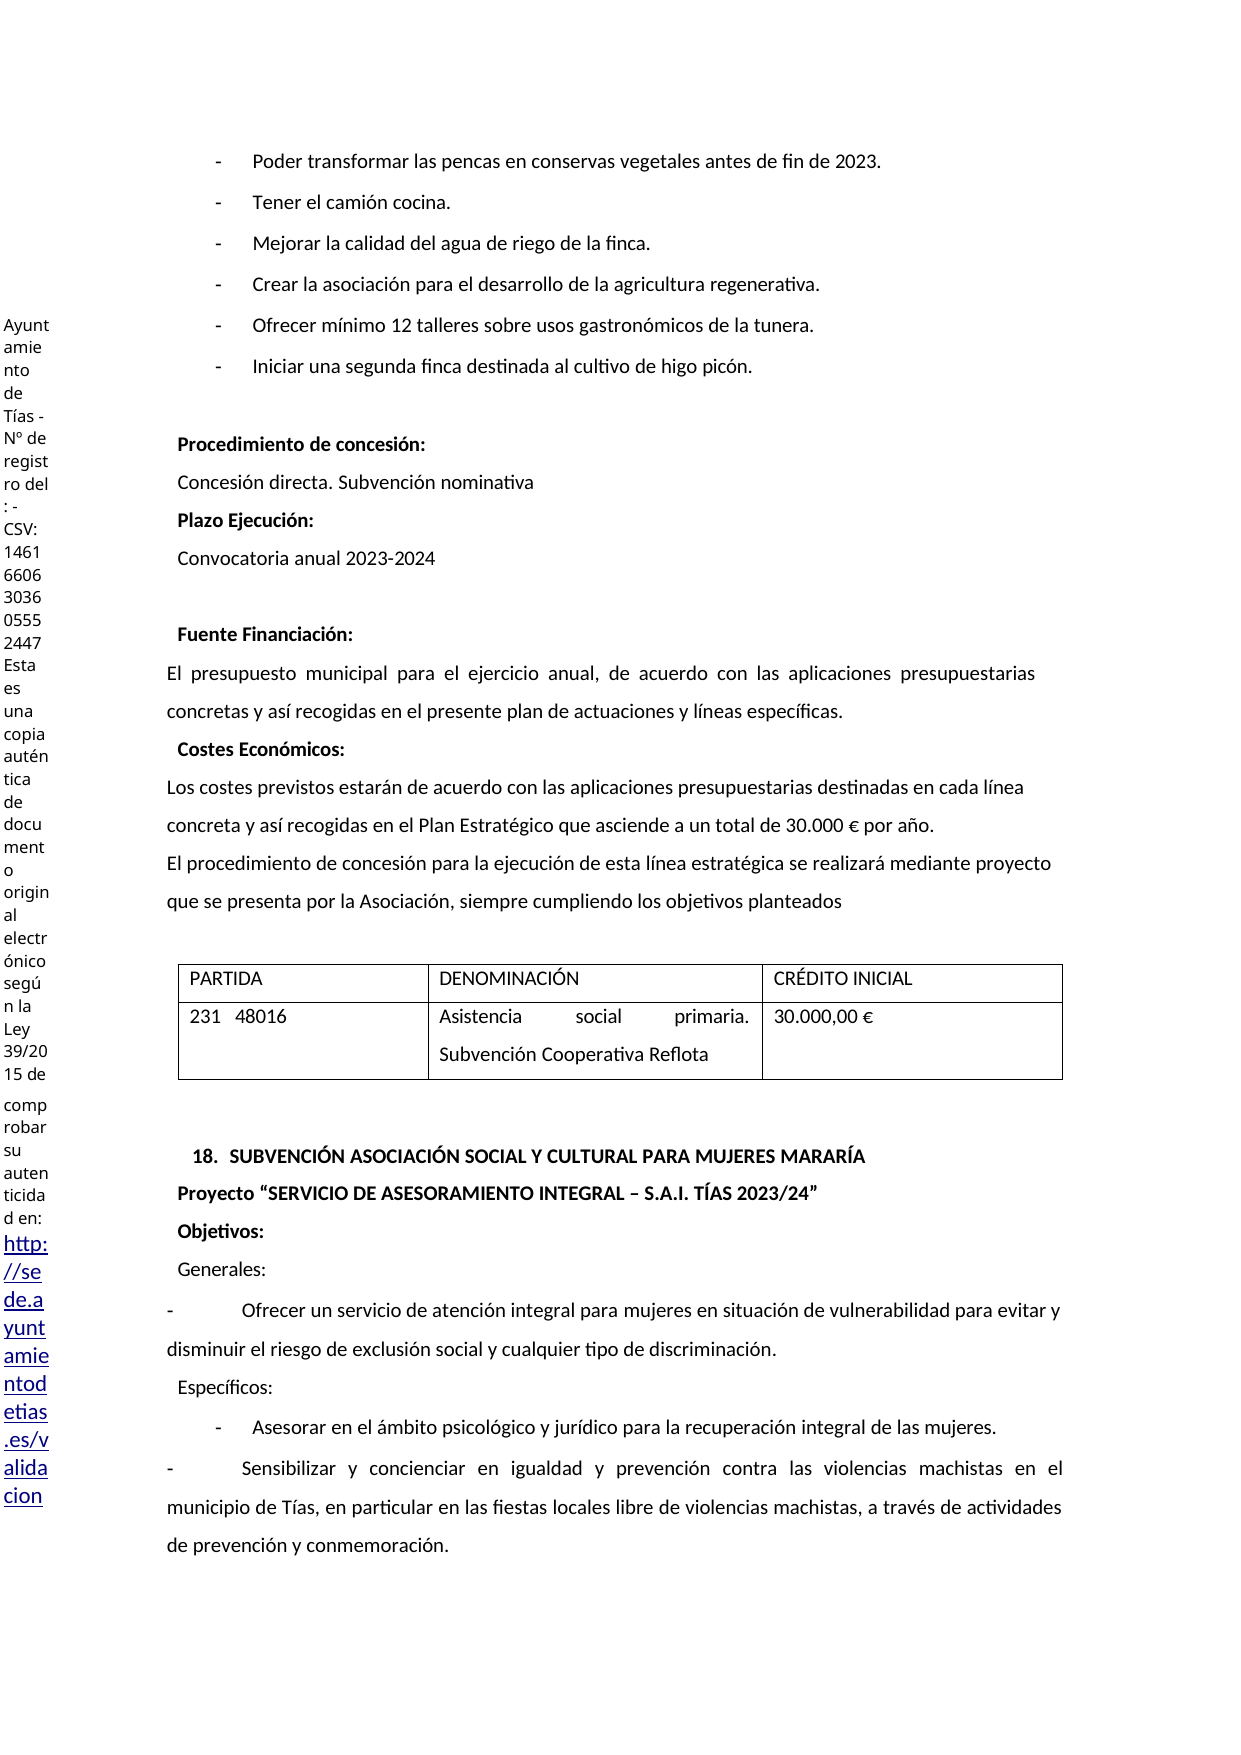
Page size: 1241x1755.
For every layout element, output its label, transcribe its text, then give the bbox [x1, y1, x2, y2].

list [1, 312, 51, 1525]
list Poder transformar las pencas en conservas vegetales antes de fin de 2023. [215, 146, 1161, 174]
subtitle Plazo Ejecución: [177, 507, 1161, 533]
table_header DENOMINACIÓN [429, 965, 762, 1002]
list Tener el camión cocina. [215, 187, 1161, 215]
subtitle Costes Económicos: [177, 736, 1161, 761]
table_header CRÉDITO INICIAL [763, 965, 1062, 1002]
text Concesión directa. Subvención nominativa [177, 469, 1161, 494]
list Ofrecer mínimo 12 talleres sobre usos gastronómicos de la tunera. [215, 311, 1161, 339]
list Asesorar en el ámbito psicológico y jurídico para la recuperación integral de las mujeres. [215, 1412, 1161, 1441]
table_cell 30.000,00 € [763, 1003, 1062, 1078]
text Los costes previstos estarán de acuerdo con las aplicaciones presupuestarias destinadas en cada línea concreta y así recogidas en el Plan Estratégico que asciende a un total de 30.000 € por año. [167, 774, 1066, 837]
list Ofrecer un servicio de atención integral para mujeres en situación de vulnerabilidad para evitar y disminuir el riesgo de exclusión social y cualquier tipo de discriminación. [167, 1295, 1064, 1361]
text Objetivos: [177, 1219, 1161, 1244]
list Mejorar la calidad del agua de riego de la finca. [215, 228, 1161, 257]
list Crear la asociación para el desarrollo de la agricultura regenerativa. [215, 269, 1161, 298]
text Específicos: [177, 1374, 1161, 1399]
table_header PARTIDA [179, 965, 428, 1002]
text El procedimiento de concesión para la ejecución de esta línea estratégica se realizará mediante proyecto que se presenta por la Asociación, siempre cumpliendo los objetivos planteados [167, 850, 1066, 913]
text El presupuesto municipal para el ejercicio anual, de acuerdo con las aplicaciones presupuestarias concretas y así recogidas en el presente plan de actuaciones y líneas específicas. [167, 660, 1066, 723]
subtitle Procedimiento de concesión: [177, 431, 1161, 456]
list Iniciar una segunda finca destinada al cultivo de higo picón. [215, 351, 1161, 380]
list Ayuntamiento de Tías - Nº de registro del : - CSV: 14616606303605552447 Esta es una copia auténtica de documento original electrónico según la Ley 39/2015 de [3, 313, 51, 1086]
subtitle SUBVENCIÓN ASOCIACIÓN SOCIAL Y CULTURAL PARA MUJERES MARARÍA Proyecto “SERVICIO DE ASESORAMIENTO INTEGRAL – S.A.I. TÍAS 2023/24” [177, 1143, 866, 1206]
table_cell Asistencia social primaria. Subvención Cooperativa Reflota [429, 1003, 762, 1078]
subtitle Fuente Financiación: [177, 622, 1161, 647]
list Sensibilizar y concienciar en igualdad y prevención contra las violencias machistas en el municipio de Tías, en particular en las fiestas locales libre de violencias machistas, a través de actividades de prevención y conmemoración. [167, 1453, 1064, 1558]
table_cell 231 48016 [179, 1003, 428, 1078]
list Procedimiento Administrativo Común Electrónico. Puede comprobar su autenticidad en: http://sede.ayuntamientodetias.es/validacion [3, 1093, 51, 1525]
text Generales: [177, 1257, 1161, 1282]
text Convocatoria anual 2023-2024 [177, 545, 1161, 571]
